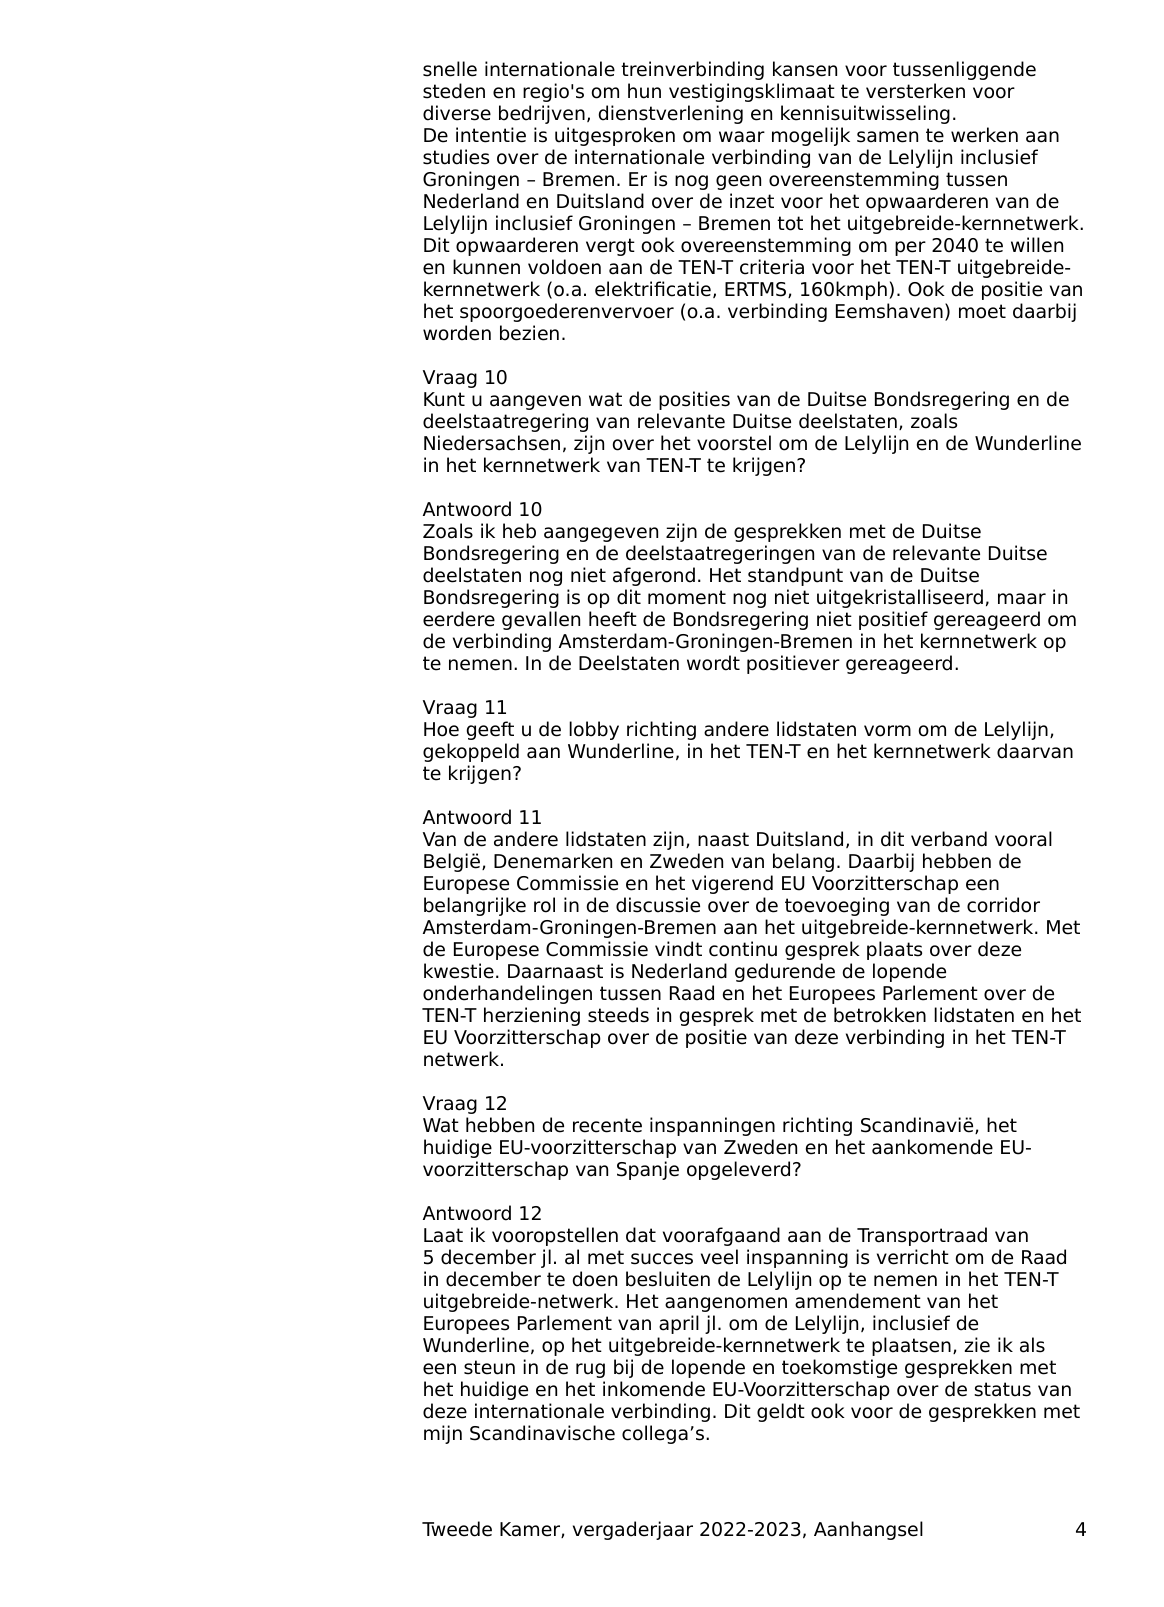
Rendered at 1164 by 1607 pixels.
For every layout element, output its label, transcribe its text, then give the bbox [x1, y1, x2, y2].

text Hoe geeft u de lobby richting andere lidstaten vorm om de Lelylijn, gekoppeld aan Wunderline, in het TEN-T en het kernnetwerk daarvan te krijgen? [422, 719, 1087, 785]
text Wat hebben de recente inspanningen richting Scandinavië, het huidige EU-voorzitterschap van Zweden en het aankomende EU-voorzitterschap van Spanje opgeleverd? [422, 1115, 1087, 1181]
text De intentie is uitgesproken om waar mogelijk samen te werken aan studies over de internationale verbinding van de Lelylijn inclusief Groningen – Bremen. Er is nog geen overeenstemming tussen Nederland en Duitsland over de inzet voor het opwaarderen van de Lelylijn inclusief Groningen – Bremen tot het uitgebreide-kernnetwerk. Dit opwaarderen vergt ook overeenstemming om per 2040 te willen en kunnen voldoen aan de TEN-T criteria voor het TEN-T uitgebreide-kernnetwerk (o.a. elektrificatie, ERTMS, 160kmph). Ook de positie van het spoorgoederenvervoer (o.a. verbinding Eemshaven) moet daarbij worden bezien. [422, 125, 1087, 345]
text Vraag 10 [422, 367, 1087, 389]
text Antwoord 12 [422, 1203, 1087, 1225]
text Van de andere lidstaten zijn, naast Duitsland, in dit verband vooral België, Denemarken en Zweden van belang. Daarbij hebben de Europese Commissie en het vigerend EU Voorzitterschap een belangrijke rol in de discussie over de toevoeging van de corridor Amsterdam-Groningen-Bremen aan het uitgebreide-kernnetwerk. Met de Europese Commissie vindt continu gesprek plaats over deze kwestie. Daarnaast is Nederland gedurende de lopende onderhandelingen tussen Raad en het Europees Parlement over de TEN-T herziening steeds in gesprek met de betrokken lidstaten en het EU Voorzitterschap over de positie van deze verbinding in het TEN-T netwerk. [422, 829, 1087, 1071]
text Antwoord 10 [422, 499, 1087, 521]
text Kunt u aangeven wat de posities van de Duitse Bondsregering en de deelstaatregering van relevante Duitse deelstaten, zoals Niedersachsen, zijn over het voorstel om de Lelylijn en de Wunderline in het kernnetwerk van TEN-T te krijgen? [422, 389, 1087, 477]
text Vraag 12 [422, 1093, 1087, 1115]
text Antwoord 11 [422, 807, 1087, 829]
text Zoals ik heb aangegeven zijn de gesprekken met de Duitse Bondsregering en de deelstaatregeringen van de relevante Duitse deelstaten nog niet afgerond. Het standpunt van de Duitse Bondsregering is op dit moment nog niet uitgekristalliseerd, maar in eerdere gevallen heeft de Bondsregering niet positief gereageerd om de verbinding Amsterdam-Groningen-Bremen in het kernnetwerk op te nemen. In de Deelstaten wordt positiever gereageerd. [422, 521, 1087, 675]
text Vraag 11 [422, 697, 1087, 719]
text snelle internationale treinverbinding kansen voor tussenliggende steden en regio's om hun vestigingsklimaat te versterken voor diverse bedrijven, dienstverlening en kennisuitwisseling. [422, 59, 1087, 125]
text Laat ik vooropstellen dat voorafgaand aan de Transportraad van 5 december jl. al met succes veel inspanning is verricht om de Raad in december te doen besluiten de Lelylijn op te nemen in het TEN-T uitgebreide-netwerk. Het aangenomen amendement van het Europees Parlement van april jl. om de Lelylijn, inclusief de Wunderline, op het uitgebreide-kernnetwerk te plaatsen, zie ik als een steun in de rug bij de lopende en toekomstige gesprekken met het huidige en het inkomende EU-Voorzitterschap over de status van deze internationale verbinding. Dit geldt ook voor de gesprekken met mijn Scandinavische collega’s. [422, 1225, 1087, 1445]
